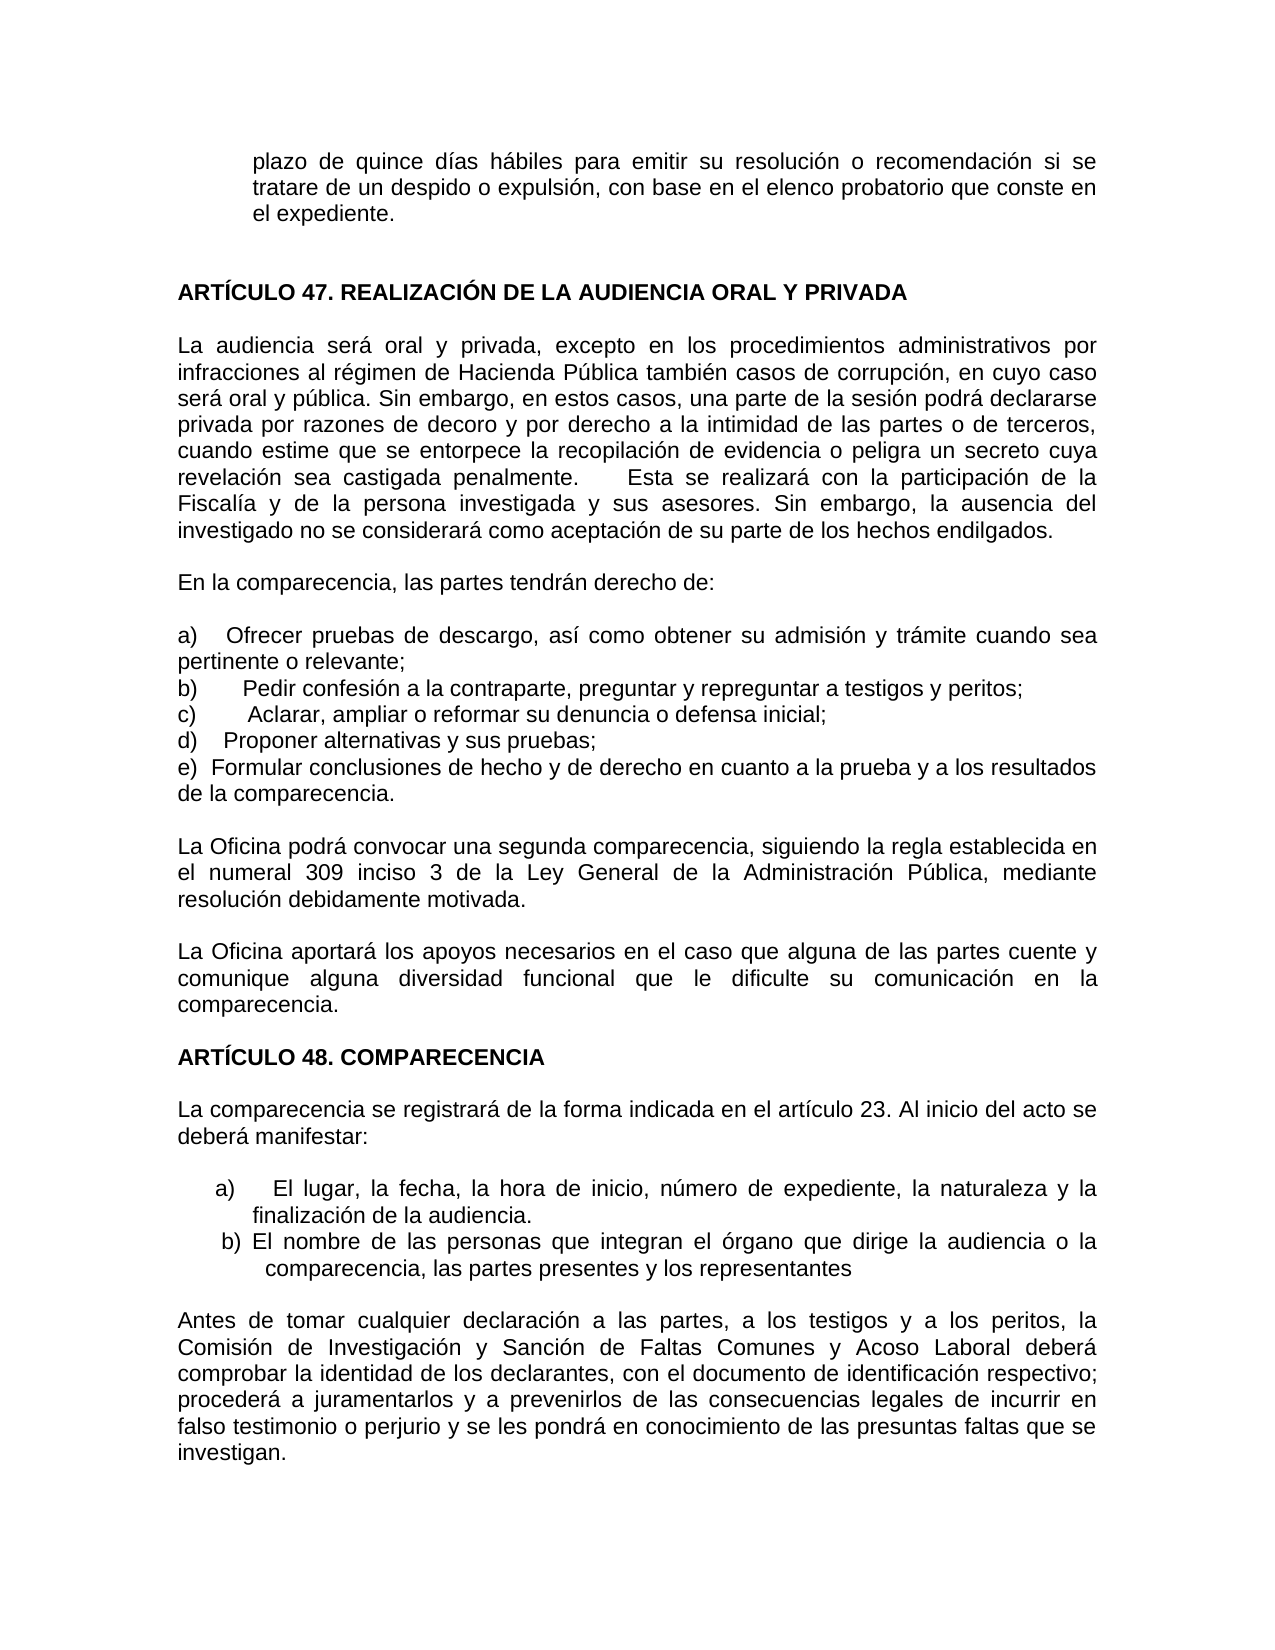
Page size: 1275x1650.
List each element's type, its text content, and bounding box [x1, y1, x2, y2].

text La Oficina aportará los apoyos necesarios en el caso que alguna de las partes cuente y comunique alguna diversidad funcional que le dificulte su comunicación en la comparecencia. [177, 938, 1098, 1017]
text La Oficina podrá convocar una segunda comparecencia, siguiendo la regla establecida en el numeral 309 inciso 3 de la Ley General de la Administración Pública, mediante resolución debidamente motivada. [177, 833, 1098, 912]
text En la comparecencia, las partes tendrán derecho de: [177, 569, 1098, 596]
text Antes de tomar cualquier declaración a las partes, a los testigos y a los peritos, la Comisión de Investigación y Sanción de Faltas Comunes y Acoso Laboral deberá comprobar la identidad de los declarantes, con el documento de identificación respectivo; procederá a juramentarlos y a prevenirlos de las consecuencias legales de incurrir en falso testimonio o perjurio y se les pondrá en conocimiento de las presuntas faltas que se investigan. [177, 1307, 1098, 1465]
text b) El nombre de las personas que integran el órgano que dirige la audiencia o la comparecencia, las partes presentes y los representantes [221, 1228, 1098, 1281]
list El lugar, la fecha, la hora de inicio, número de expediente, la naturaleza y la finalización de la audiencia. [215, 1175, 1098, 1228]
text La comparecencia se registrará de la forma indicada en el artículo 23. Al inicio del acto se deberá manifestar: [177, 1096, 1098, 1149]
text La audiencia será oral y privada, excepto en los procedimientos administrativos por infracciones al régimen de Hacienda Pública también casos de corrupción, en cuyo caso será oral y pública. Sin embargo, en estos casos, una parte de la sesión podrá declararse privada por razones de decoro y por derecho a la intimidad de las partes o de terceros, cuando estime que se entorpece la recopilación de evidencia o peligra un secreto cuya revelación sea castigada penalmente. Esta se realizará con la participación de la Fiscalía y de la persona investigada y sus asesores. Sin embargo, la ausencia del investigado no se considerará como aceptación de su parte de los hechos endilgados. [177, 332, 1098, 543]
text d) Proponer alternativas y sus pruebas; [177, 727, 1098, 754]
text c) Aclarar, ampliar o reformar su denuncia o defensa inicial; [177, 701, 1098, 727]
text a) Ofrecer pruebas de descargo, así como obtener su admisión y trámite cuando sea pertinente o relevante; [177, 622, 1098, 675]
list plazo de quince días hábiles para emitir su resolución o recomendación si se tratare de un despido o expulsión, con base en el elenco probatorio que conste en el expediente. [215, 148, 1098, 227]
text b) Pedir confesión a la contraparte, preguntar y repreguntar a testigos y peritos; [177, 675, 1098, 701]
text e) Formular conclusiones de hecho y de derecho en cuanto a la prueba y a los resultados de la comparecencia. [177, 754, 1098, 806]
text ARTÍCULO 47. REALIZACIÓN DE LA AUDIENCIA ORAL Y PRIVADA [177, 279, 1098, 306]
text ARTÍCULO 48. COMPARECENCIA [177, 1044, 1098, 1070]
